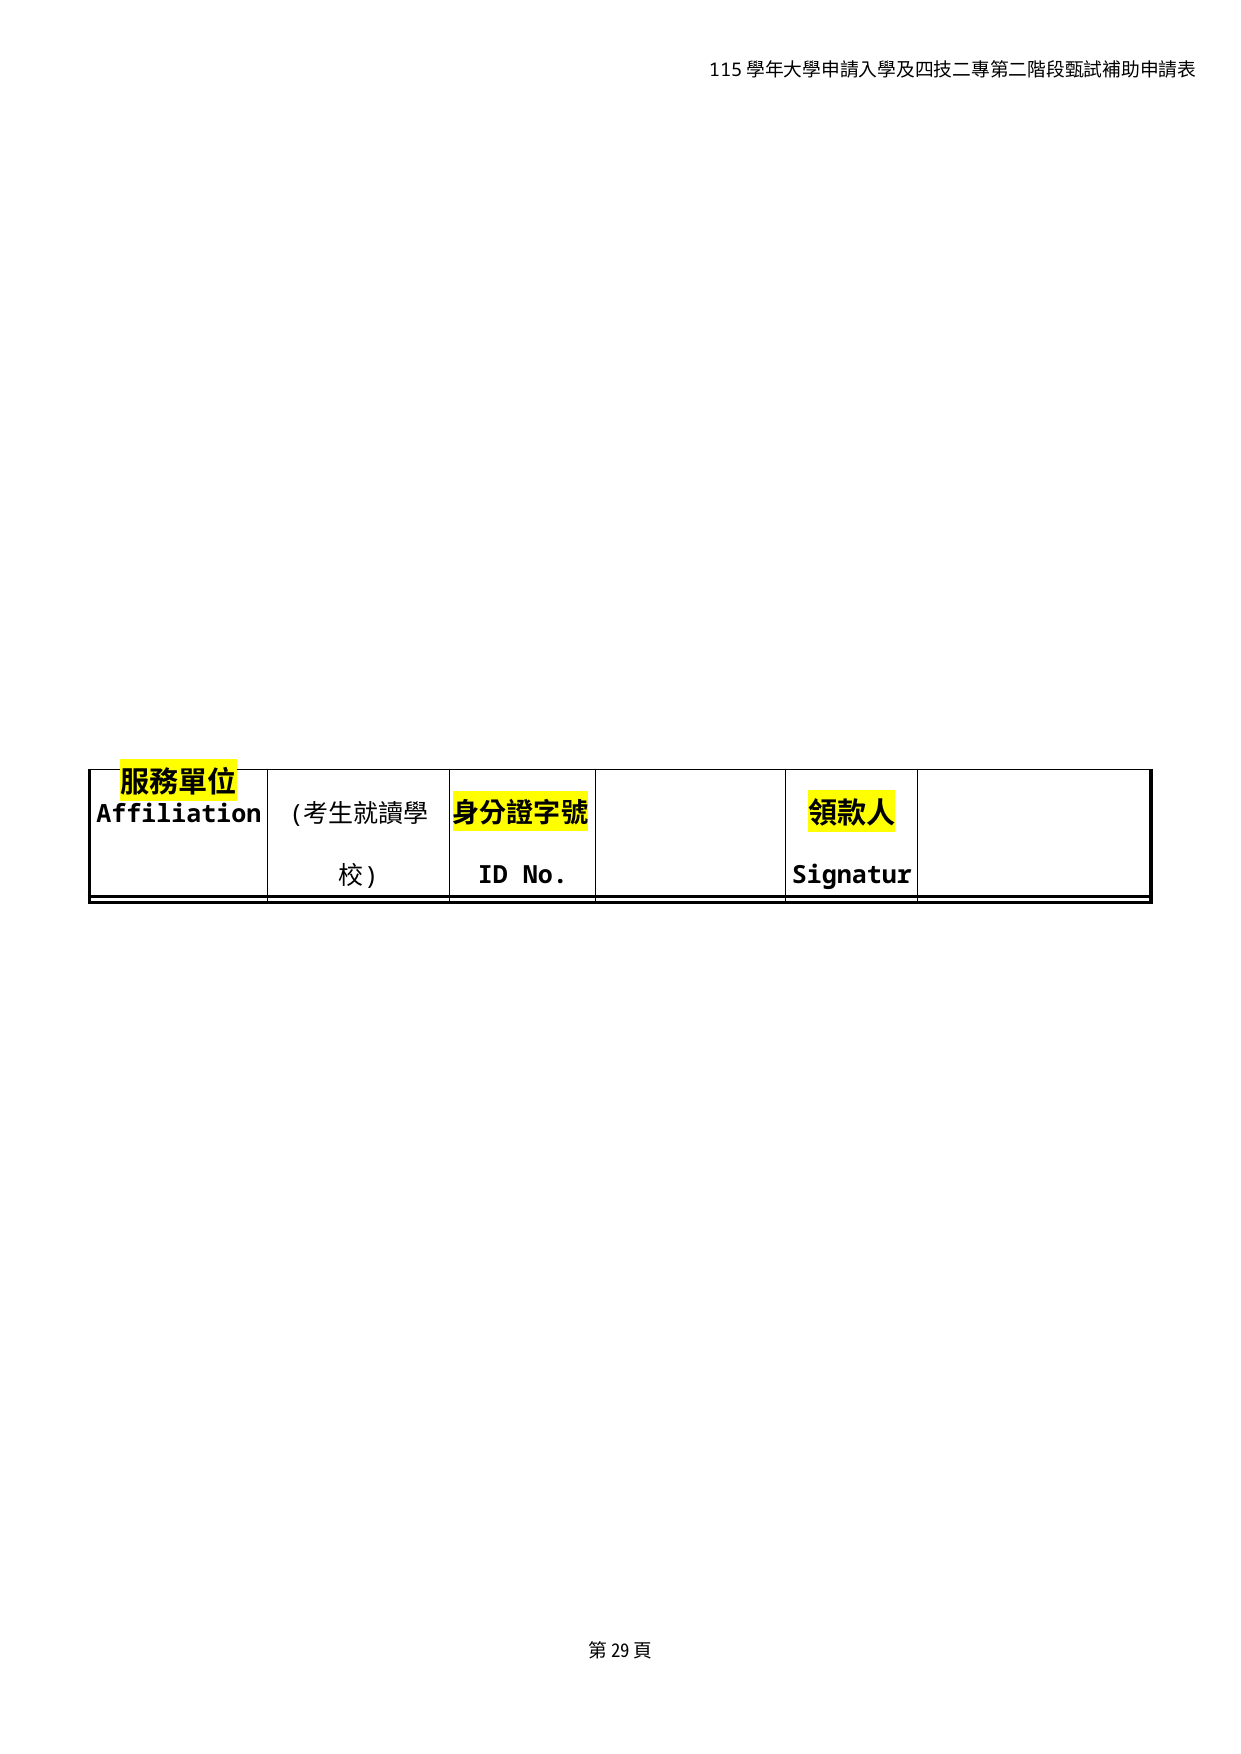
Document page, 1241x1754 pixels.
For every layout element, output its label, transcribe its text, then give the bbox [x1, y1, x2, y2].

table_cell [596, 770, 785, 894]
table_cell (考生就讀學校) [268, 770, 449, 894]
table_cell 服務單位 Affiliation [91, 770, 267, 894]
table_cell 身分證字號 ID No. [450, 770, 595, 894]
table_cell [918, 770, 1149, 894]
table_cell 領款人 Signatur [786, 770, 917, 894]
